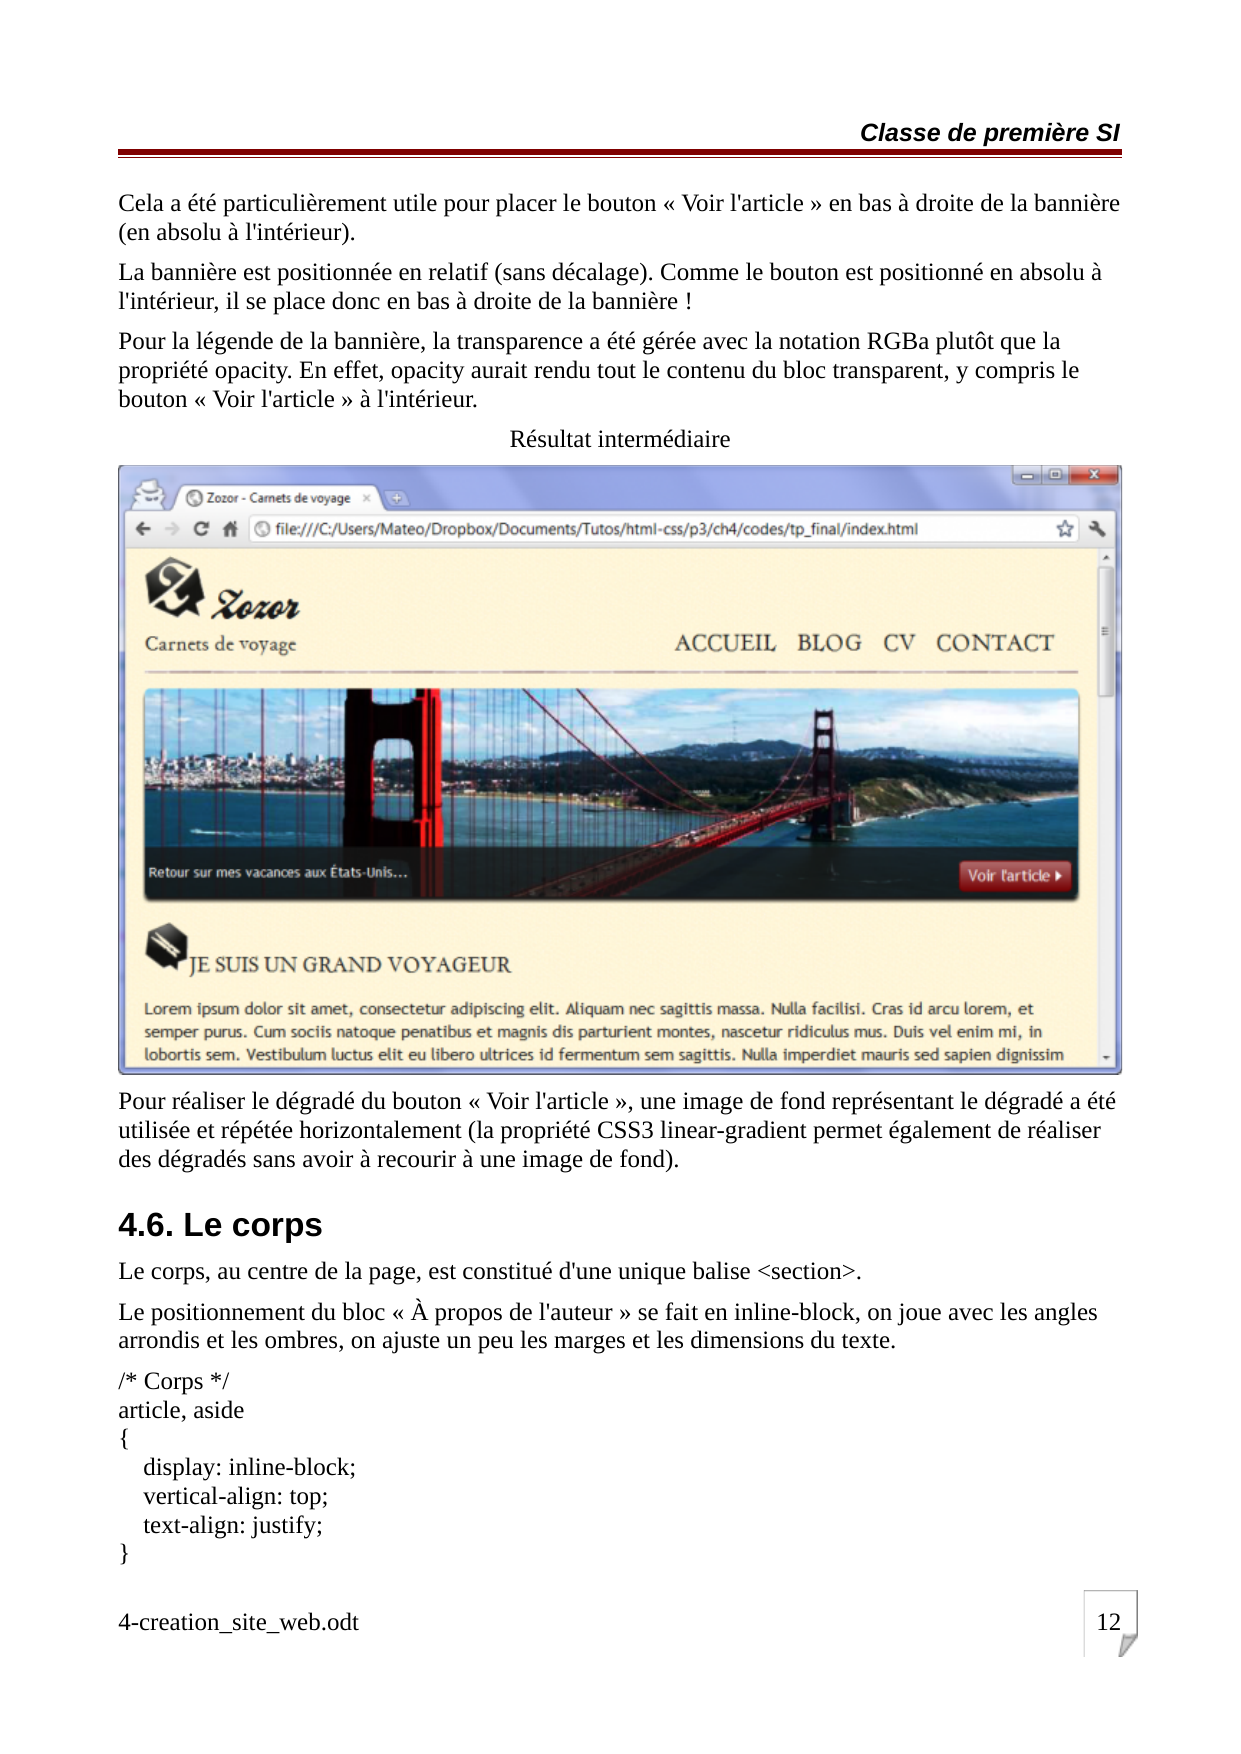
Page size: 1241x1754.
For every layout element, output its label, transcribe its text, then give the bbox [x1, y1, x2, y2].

text Résultat intermédiaire [118, 424, 1122, 453]
text Cela a été particulièrement utile pour placer le bouton « Voir l'article » en bas à droite de la bannière (en absolu à l'intérieur). [118, 188, 1122, 245]
text Le positionnement du bloc « À propos de l'auteur » se fait en inline-block, on joue avec les angles arrondis et les ombres, on ajuste un peu les marges et les dimensions du texte. [118, 1297, 1122, 1354]
text /* Corps */ [118, 1366, 1122, 1395]
text display: inline-block; [118, 1452, 1122, 1481]
text text-align: justify; [118, 1510, 1122, 1538]
text La bannière est positionnée en relatif (sans décalage). Comme le bouton est positionné en absolu à l'intérieur, il se place donc en bas à droite de la bannière ! [118, 257, 1122, 314]
text } [118, 1538, 1122, 1567]
text { [118, 1423, 1122, 1452]
text Pour la légende de la bannière, la transparence a été gérée avec la notation RGBa plutôt que la propriété opacity. En effet, opacity aurait rendu tout le contenu du bloc transparent, y compris le bouton « Voir l'article » à l'intérieur. [118, 326, 1122, 413]
subtitle 4.6. Le corps [118, 1205, 1122, 1244]
text vertical-align: top; [118, 1481, 1122, 1510]
text Pour réaliser le dégradé du bouton « Voir l'article », une image de fond représentant le dégradé a été utilisée et répétée horizontalement (la propriété CSS3 linear-gradient permet également de réaliser des dégradés sans avoir à recourir à une image de fond). [118, 1086, 1122, 1172]
picture [118, 465, 1123, 1075]
text article, aside [118, 1395, 1122, 1423]
text Le corps, au centre de la page, est constitué d'une unique balise <section>. [118, 1256, 1122, 1285]
